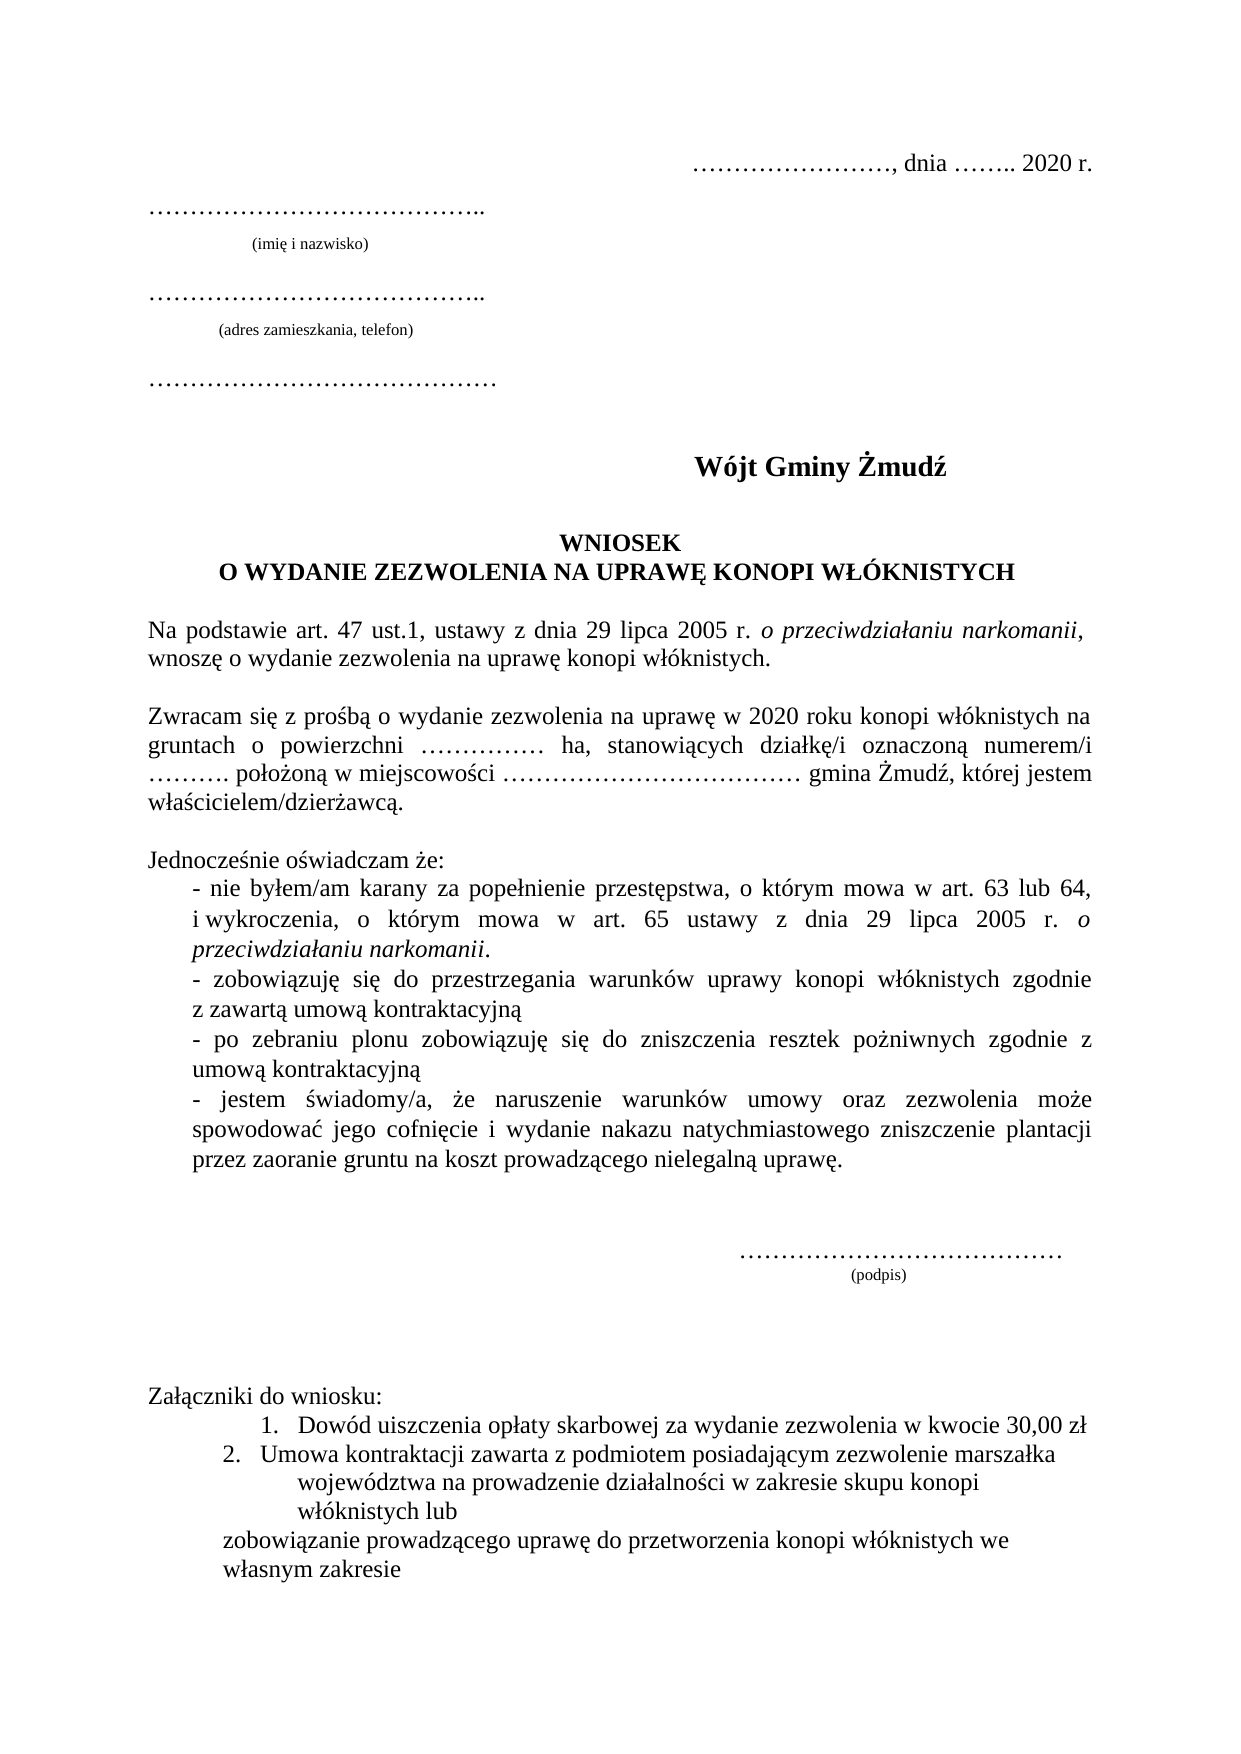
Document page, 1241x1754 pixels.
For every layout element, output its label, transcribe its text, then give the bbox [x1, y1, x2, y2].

text WNIOSEK [148, 528, 1093, 557]
text - po zebraniu plonu zobowiązuję się do zniszczenia resztek pożniwnych zgodnie z umową kontraktacyjną [192, 1024, 1093, 1083]
text ………………………………….. [148, 191, 1093, 219]
text - nie byłem/am karany za popełnienie przestępstwa, o którym mowa w art. 63 lub 64, i wykroczenia, o którym mowa w art. 65 ustawy z dnia 29 lipca 2005 r. o przeciwdziałaniu narkomanii. [192, 873, 1093, 962]
text (imię i nazwisko) [148, 234, 1093, 263]
text O WYDANIE ZEZWOLENIA NA UPRAWĘ KONOPI WŁÓKNISTYCH [148, 557, 1093, 586]
list Dowód uiszczenia opłaty skarbowej za wydanie zezwolenia w kwocie 30,00 zł [260, 1410, 1093, 1439]
text - zobowiązuję się do przestrzegania warunków uprawy konopi włóknistych zgodnie z zawartą umową kontraktacyjną [192, 964, 1093, 1023]
text ………………………………… [192, 1235, 1093, 1263]
text (adres zamieszkania, telefon) [148, 320, 1093, 349]
text Wójt Gminy Żmudź [148, 449, 1093, 483]
list zobowiązanie prowadzącego uprawę do przetworzenia konopi włóknistych we własnym zakresie [223, 1525, 1093, 1582]
text Zwracam się z prośbą o wydanie zezwolenia na uprawę w 2020 roku konopi włóknistych na gruntach o powierzchni …………… ha, stanowiących działkę/i oznaczoną numerem/i ………. położoną w miejscowości ……………………………… gmina Żmudź, której jestem właścicielem/dzierżawcą. [148, 701, 1093, 816]
text ………………………………….. [148, 277, 1093, 306]
text (podpis) [192, 1265, 1093, 1294]
list Umowa kontraktacji zawarta z podmiotem posiadającym zezwolenie marszałka województwa na prowadzenie działalności w zakresie skupu konopi włóknistych lub [222, 1439, 1093, 1525]
text ……………………, dnia …….. 2020 r. [148, 148, 1093, 176]
text Jednocześnie oświadczam że: [148, 845, 1093, 873]
text …………………………………… [148, 363, 1093, 392]
text Załączniki do wniosku: [148, 1381, 1093, 1410]
text Na podstawie art. 47 ust.1, ustawy z dnia 29 lipca 2005 r. o przeciwdziałaniu narkomanii, wnoszę o wydanie zezwolenia na uprawę konopi włóknistych. [148, 615, 1093, 672]
text - jestem świadomy/a, że naruszenie warunków umowy oraz zezwolenia może spowodować jego cofnięcie i wydanie nakazu natychmiastowego zniszczenie plantacji przez zaoranie gruntu na koszt prowadzącego nielegalną uprawę. [192, 1084, 1093, 1173]
